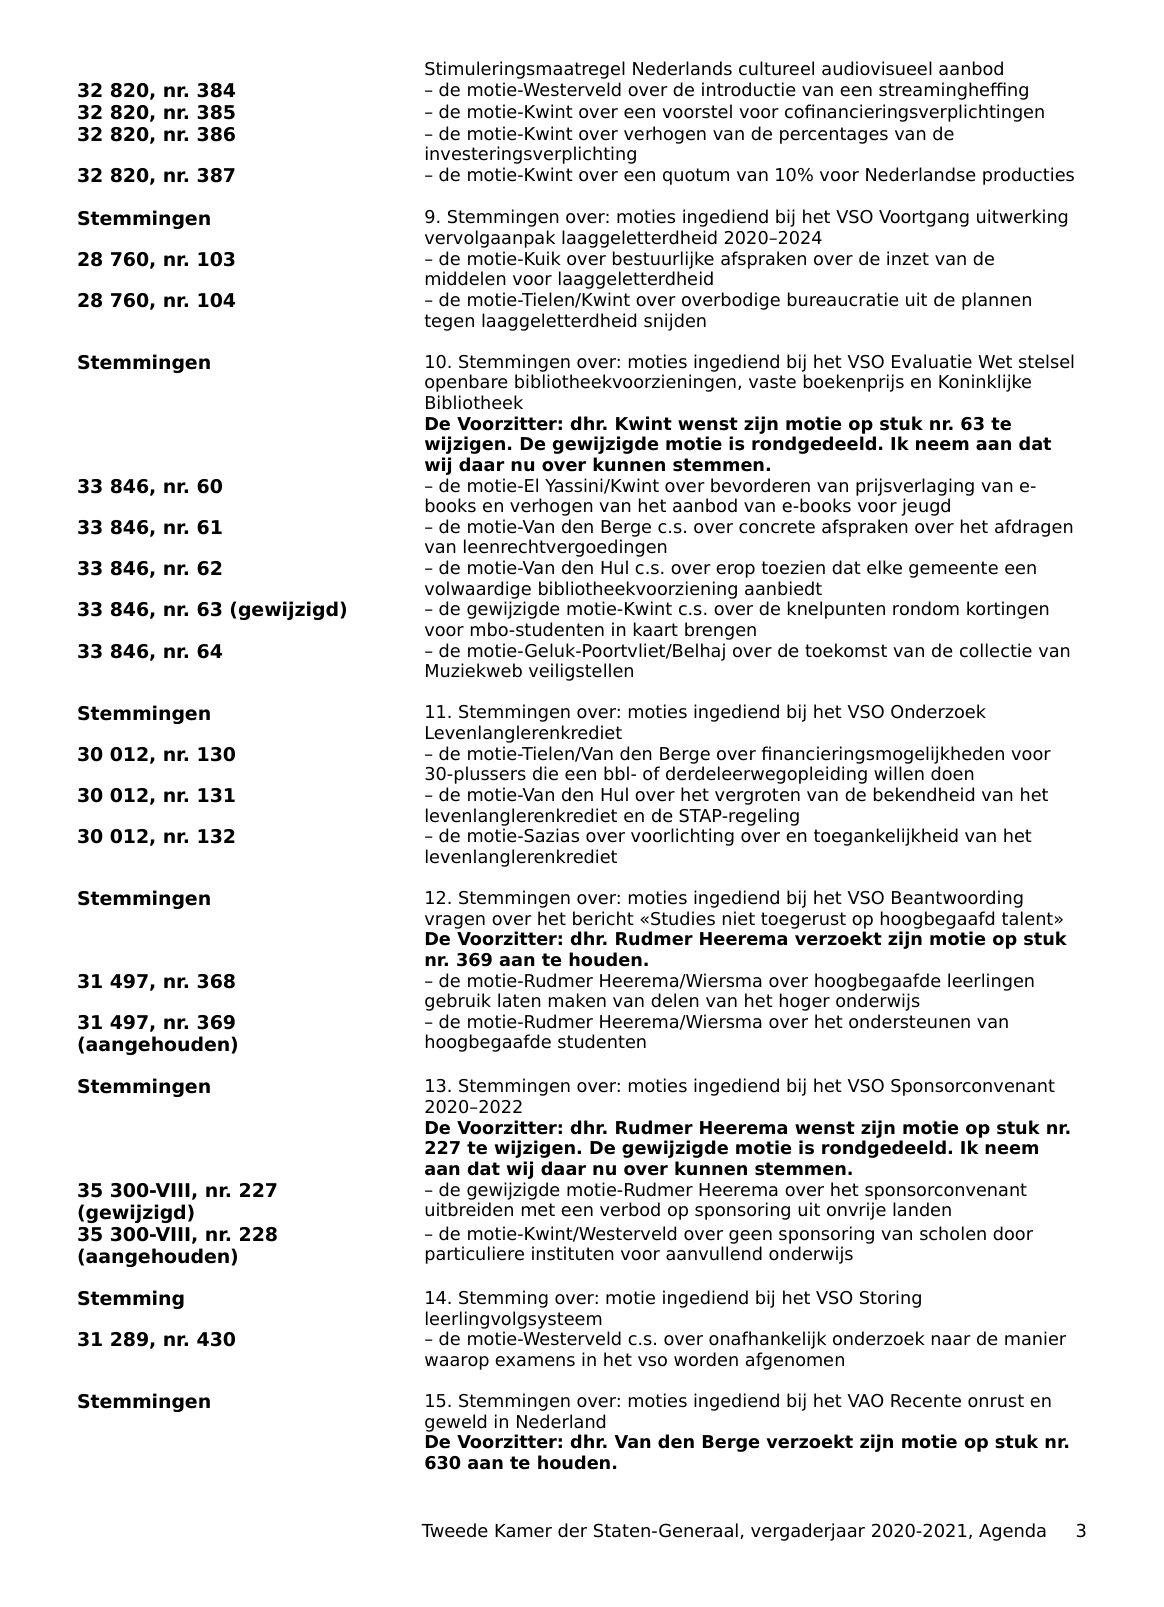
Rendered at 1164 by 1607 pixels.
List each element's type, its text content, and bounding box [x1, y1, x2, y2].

table_cell [77, 1433, 401, 1474]
table_cell – de motie-Kwint over verhogen van de percentages van de investeringsverplichting [418, 124, 1087, 165]
table_cell 31 497, nr. 369 (aangehouden) [77, 1012, 401, 1056]
table_cell [77, 1056, 401, 1076]
table_cell [401, 682, 418, 702]
table_cell – de motie-Tielen/Van den Berge over financieringsmogelijkheden voor 30-plussers die een bbl- of derdeleerwegopleiding willen doen [418, 744, 1087, 785]
table_cell [401, 187, 418, 207]
table_cell 28 760, nr. 103 [77, 249, 401, 290]
table_cell [401, 1288, 418, 1329]
table_cell [418, 1056, 1087, 1076]
table_cell [401, 599, 418, 641]
table_cell 28 760, nr. 104 [77, 290, 401, 331]
table_cell 33 846, nr. 64 [77, 641, 401, 682]
table_cell 11. Stemmingen over: moties ingediend bij het VSO Onderzoek Levenlanglerenkrediet [418, 703, 1087, 744]
table_cell [401, 1391, 418, 1432]
table_cell [401, 971, 418, 1012]
table_cell – de motie-Rudmer Heerema/Wiersma over hoogbegaafde leerlingen gebruik laten maken van delen van het hoger onderwijs [418, 971, 1087, 1012]
table_cell [401, 290, 418, 331]
table_cell 32 820, nr. 384 [77, 80, 401, 102]
table_cell – de gewijzigde motie-Kwint c.s. over de knelpunten rondom kortingen voor mbo-studenten in kaart brengen [418, 599, 1087, 641]
table_cell 30 012, nr. 131 [77, 785, 401, 826]
table_cell [77, 187, 401, 207]
table_cell [401, 59, 418, 80]
table_cell 32 820, nr. 387 [77, 165, 401, 187]
table_cell [418, 331, 1087, 352]
table_cell Stemmingen [77, 1391, 401, 1432]
table_cell [77, 682, 401, 702]
table_cell 30 012, nr. 130 [77, 744, 401, 785]
table_cell [401, 124, 418, 165]
table_cell 35 300-VIII, nr. 228 (aangehouden) [77, 1224, 401, 1267]
table_cell Stemmingen [77, 1076, 401, 1118]
table_cell – de motie-Geluk-Poortvliet/Belhaj over de toekomst van de collectie van Muziekweb veiligstellen [418, 641, 1087, 682]
table_cell [401, 102, 418, 124]
table_cell [401, 1371, 418, 1391]
table_cell 35 300-VIII, nr. 227 (gewijzigd) [77, 1180, 401, 1223]
table_cell [401, 558, 418, 599]
table_cell [401, 80, 418, 102]
table_cell 30 012, nr. 132 [77, 826, 401, 867]
table_cell De Voorzitter: dhr. Kwint wenst zijn motie op stuk nr. 63 te wijzigen. De gewijzigde motie is rondgedeeld. Ik neem aan dat wij daar nu over kunnen stemmen. [418, 414, 1087, 476]
table_cell – de motie-Van den Berge c.s. over concrete afspraken over het afdragen van leenrechtvergoedingen [418, 517, 1087, 558]
table_cell De Voorzitter: dhr. Van den Berge verzoekt zijn motie op stuk nr. 630 aan te houden. [418, 1433, 1087, 1474]
table_cell [401, 1180, 418, 1223]
table_cell [77, 1371, 401, 1391]
table_cell 32 820, nr. 385 [77, 102, 401, 124]
table_cell – de motie-Sazias over voorlichting over en toegankelijkheid van het levenlanglerenkrediet [418, 826, 1087, 867]
table_cell De Voorzitter: dhr. Rudmer Heerema wenst zijn motie op stuk nr. 227 te wijzigen. De gewijzigde motie is rondgedeeld. Ik neem aan dat wij daar nu over kunnen stemmen. [418, 1118, 1087, 1179]
table_cell Stemmingen [77, 888, 401, 929]
table_cell Stemmingen [77, 208, 401, 249]
table_cell [418, 187, 1087, 207]
table_cell [401, 888, 418, 929]
table_cell – de motie-El Yassini/Kwint over bevorderen van prijsverlaging van e-books en verhogen van het aanbod van e-books voor jeugd [418, 476, 1087, 517]
table_cell [401, 1118, 418, 1179]
table_cell [401, 826, 418, 867]
table_cell – de motie-Van den Hul c.s. over erop toezien dat elke gemeente een volwaardige bibliotheekvoorziening aanbiedt [418, 558, 1087, 599]
table_cell [401, 641, 418, 682]
table_cell 14. Stemming over: motie ingediend bij het VSO Storing leerlingvolgsysteem [418, 1288, 1087, 1329]
table_cell Stemming [77, 1288, 401, 1329]
table_cell 31 497, nr. 368 [77, 971, 401, 1012]
table_cell [401, 249, 418, 290]
table_cell – de motie-Kwint/Westerveld over geen sponsoring van scholen door particuliere instituten voor aanvullend onderwijs [418, 1224, 1087, 1267]
table_cell [401, 1433, 418, 1474]
table_cell 12. Stemmingen over: moties ingediend bij het VSO Beantwoording vragen over het bericht «Studies niet toegerust op hoogbegaafd talent» [418, 888, 1087, 929]
table_cell [401, 1268, 418, 1288]
table_cell Stemmingen [77, 703, 401, 744]
table_cell 33 846, nr. 61 [77, 517, 401, 558]
table_cell [418, 1268, 1087, 1288]
table_cell [401, 1076, 418, 1118]
table_cell [401, 868, 418, 888]
table_cell 13. Stemmingen over: moties ingediend bij het VSO Sponsorconvenant 2020–2022 [418, 1076, 1087, 1118]
table_cell Stimuleringsmaatregel Nederlands cultureel audiovisueel aanbod [418, 59, 1087, 80]
table_cell – de motie-Rudmer Heerema/Wiersma over het ondersteunen van hoogbegaafde studenten [418, 1012, 1087, 1056]
table_cell 32 820, nr. 386 [77, 124, 401, 165]
table_cell – de motie-Kuik over bestuurlijke afspraken over de inzet van de middelen voor laaggeletterdheid [418, 249, 1087, 290]
table_cell [401, 785, 418, 826]
table_cell [401, 1012, 418, 1056]
table_cell – de motie-Van den Hul over het vergroten van de bekendheid van het levenlanglerenkrediet en de STAP-regeling [418, 785, 1087, 826]
table_cell [77, 331, 401, 352]
table_cell De Voorzitter: dhr. Rudmer Heerema verzoekt zijn motie op stuk nr. 369 aan te houden. [418, 929, 1087, 971]
table_cell 33 846, nr. 60 [77, 476, 401, 517]
table_cell [401, 1329, 418, 1371]
table_cell [401, 331, 418, 352]
table_cell [401, 476, 418, 517]
table_cell 33 846, nr. 62 [77, 558, 401, 599]
table_cell 15. Stemmingen over: moties ingediend bij het VAO Recente onrust en geweld in Nederland [418, 1391, 1087, 1432]
table_cell [401, 1056, 418, 1076]
table_cell [401, 703, 418, 744]
table_cell [77, 414, 401, 476]
table_cell – de gewijzigde motie-Rudmer Heerema over het sponsorconvenant uitbreiden met een verbod op sponsoring uit onvrije landen [418, 1180, 1087, 1223]
table_cell [77, 1268, 401, 1288]
table_cell [401, 414, 418, 476]
table_cell [401, 1224, 418, 1267]
table_cell – de motie-Westerveld over de introductie van een streamingheffing [418, 80, 1087, 102]
table_cell 10. Stemmingen over: moties ingediend bij het VSO Evaluatie Wet stelsel openbare bibliotheekvoorzieningen, vaste boekenprijs en Koninklijke Bibliotheek [418, 352, 1087, 414]
table_cell [401, 517, 418, 558]
table_cell [77, 1118, 401, 1179]
table_cell [401, 744, 418, 785]
table_cell [77, 59, 401, 80]
table_cell 31 289, nr. 430 [77, 1329, 401, 1371]
table_cell 9. Stemmingen over: moties ingediend bij het VSO Voortgang uitwerking vervolgaanpak laaggeletterdheid 2020–2024 [418, 208, 1087, 249]
table_cell [401, 165, 418, 187]
table_cell [401, 208, 418, 249]
table_cell – de motie-Westerveld c.s. over onafhankelijk onderzoek naar de manier waarop examens in het vso worden afgenomen [418, 1329, 1087, 1371]
table_cell – de motie-Kwint over een voorstel voor cofinancieringsverplichtingen [418, 102, 1087, 124]
table_cell [77, 868, 401, 888]
table_cell [401, 352, 418, 414]
table_cell [401, 929, 418, 971]
table_cell [418, 682, 1087, 702]
table_cell 33 846, nr. 63 (gewijzigd) [77, 599, 401, 641]
table_cell [418, 1371, 1087, 1391]
table_cell – de motie-Tielen/Kwint over overbodige bureaucratie uit de plannen tegen laaggeletterdheid snijden [418, 290, 1087, 331]
table_cell [418, 868, 1087, 888]
table_cell – de motie-Kwint over een quotum van 10% voor Nederlandse producties [418, 165, 1087, 187]
table_cell [77, 929, 401, 971]
table_cell Stemmingen [77, 352, 401, 414]
